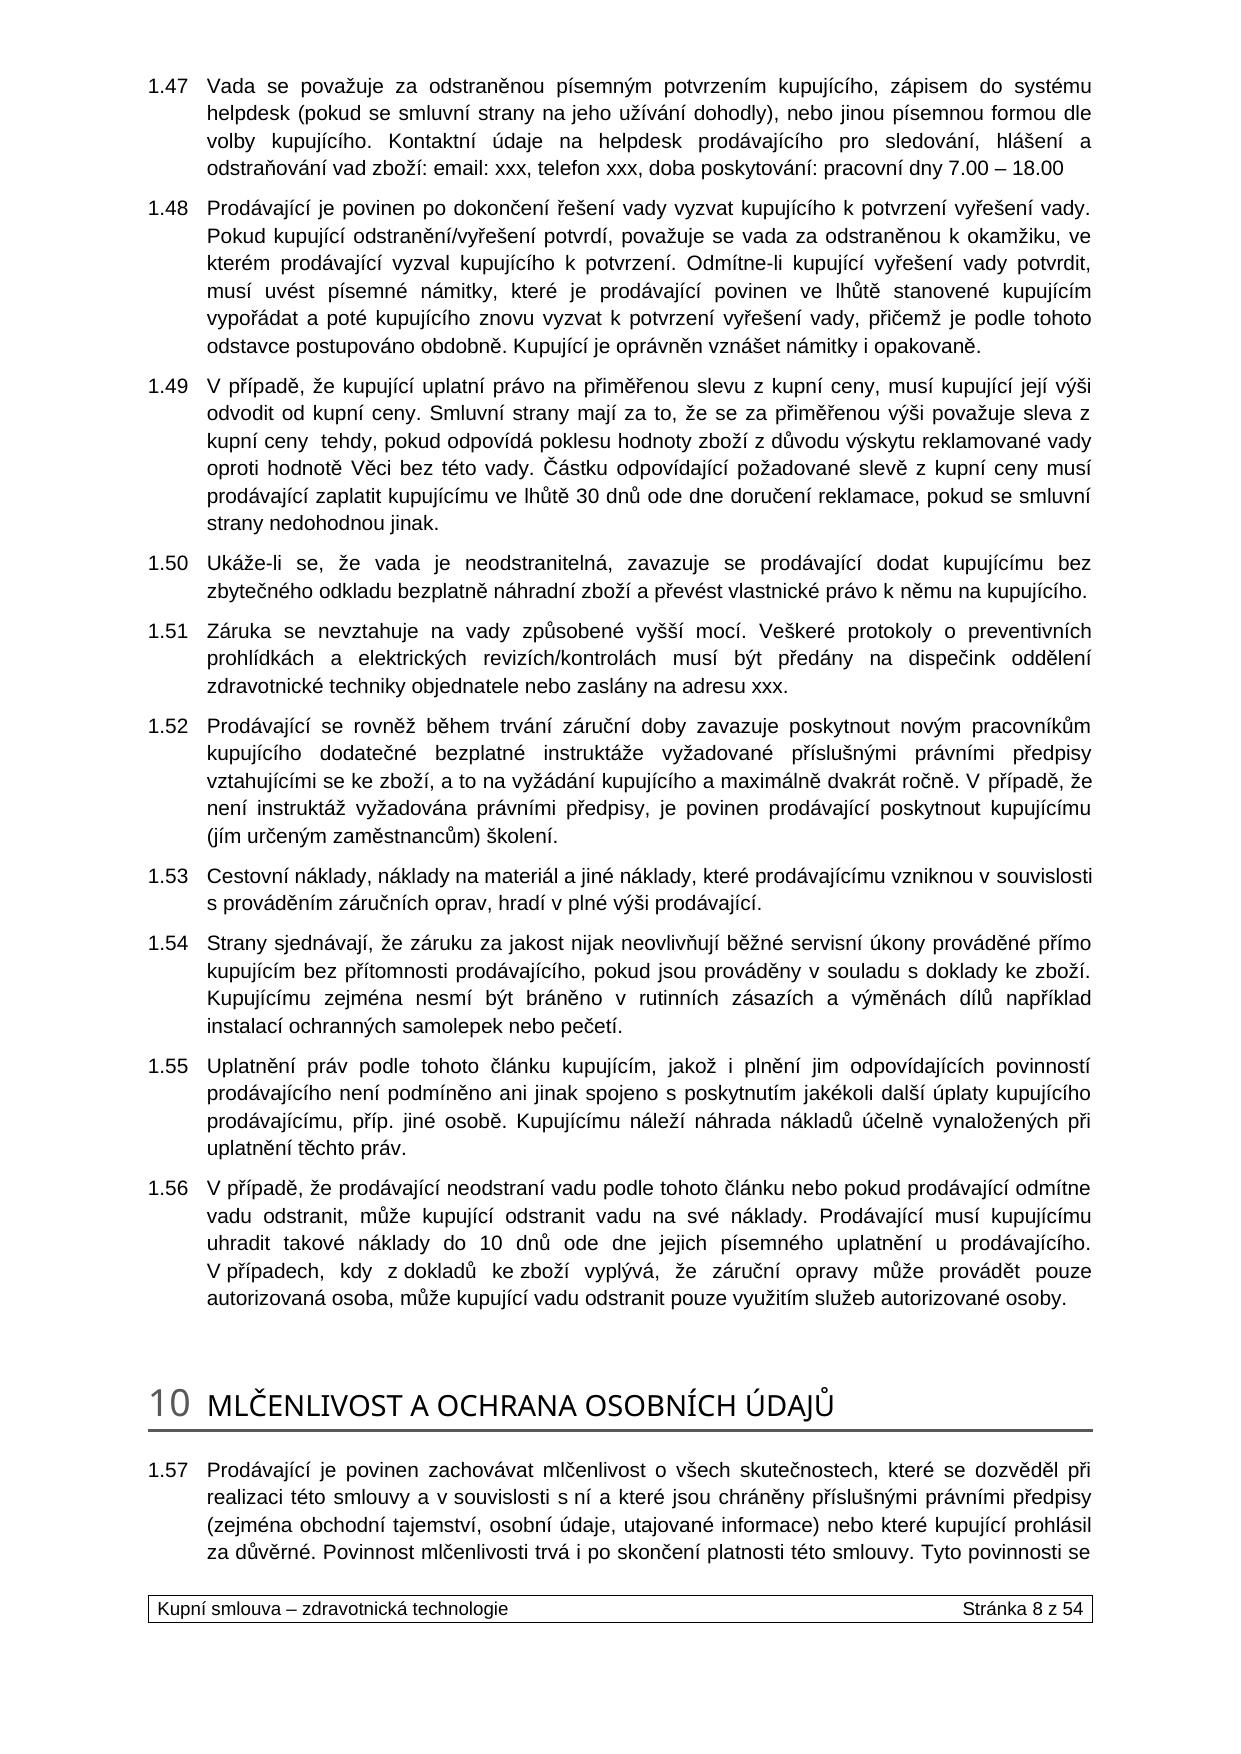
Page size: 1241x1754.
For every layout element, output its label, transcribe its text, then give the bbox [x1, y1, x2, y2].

list Prodávající je povinen po dokončení řešení vady vyzvat kupujícího k potvrzení vyřešení vady. Pokud kupující odstranění/vyřešení potvrdí, považuje se vada za odstraněnou k okamžiku, ve kterém prodávající vyzval kupujícího k potvrzení. Odmítne-li kupující vyřešení vady potvrdit, musí uvést písemné námitky, které je prodávající povinen ve lhůtě stanovené kupujícím vypořádat a poté kupujícího znovu vyzvat k potvrzení vyřešení vady, přičemž je podle tohoto odstavce postupováno obdobně. Kupující je oprávněn vznášet námitky i opakovaně. [148, 196, 1093, 358]
list Ukáže-li se, že vada je neodstranitelná, zavazuje se prodávající dodat kupujícímu bez zbytečného odkladu bezplatně náhradní zboží a převést vlastnické právo k němu na kupujícího. [148, 551, 1093, 603]
list Cestovní náklady, náklady na materiál a jiné náklady, které prodávajícímu vzniknou v souvislosti s prováděním záručních oprav, hradí v plné výši prodávající. [148, 864, 1093, 915]
list V případě, že prodávající neodstraní vadu podle tohoto článku nebo pokud prodávající odmítne vadu odstranit, může kupující odstranit vadu na své náklady. Prodávající musí kupujícímu uhradit takové náklady do 10 dnů ode dne jejich písemného uplatnění u prodávajícího. V případech, kdy z dokladů ke zboží vyplývá, že záruční opravy může provádět pouze autorizovaná osoba, může kupující vadu odstranit pouze využitím služeb autorizované osoby. [148, 1176, 1093, 1310]
list Prodávající je povinen zachovávat mlčenlivost o všech skutečnostech, které se dozvěděl při realizaci této smlouvy a v souvislosti s ní a které jsou chráněny příslušnými právními předpisy (zejména obchodní tajemství, osobní údaje, utajované informace) nebo které kupující prohlásil za důvěrné. Povinnost mlčenlivosti trvá i po skončení platnosti této smlouvy. Tyto povinnosti se [148, 1457, 1093, 1564]
list V případě, že kupující uplatní právo na přiměřenou slevu z kupní ceny, musí kupující její výši odvodit od kupní ceny. Smluvní strany mají za to, že se za přiměřenou výši považuje sleva z kupní ceny tehdy, pokud odpovídá poklesu hodnoty zboží z důvodu výskytu reklamované vady oproti hodnotě Věci bez této vady. Částku odpovídající požadované slevě z kupní ceny musí prodávající zaplatit kupujícímu ve lhůtě 30 dnů ode dne doručení reklamace, pokud se smluvní strany nedohodnou jinak. [148, 374, 1093, 535]
list Strany sjednávají, že záruku za jakost nijak neovlivňují běžné servisní úkony prováděné přímo kupujícím bez přítomnosti prodávajícího, pokud jsou prováděny v souladu s doklady ke zboží. Kupujícímu zejména nesmí být bráněno v rutinních zásazích a výměnách dílů například instalací ochranných samolepek nebo pečetí. [148, 931, 1093, 1038]
list Uplatnění práv podle tohoto článku kupujícím, jakož i plnění jim odpovídajících povinností prodávajícího není podmíněno ani jinak spojeno s poskytnutím jakékoli další úplaty kupujícího prodávajícímu, příp. jiné osobě. Kupujícímu náleží náhrada nákladů účelně vynaložených při uplatnění těchto práv. [148, 1054, 1093, 1160]
list Záruka se nevztahuje na vady způsobené vyšší mocí. Veškeré protokoly o preventivních prohlídkách a elektrických revizích/kontrolách musí být předány na dispečink oddělení zdravotnické techniky objednatele nebo zaslány na adresu xxx. [148, 619, 1093, 698]
subtitle Mlčenlivost a ochrana osobních údajů [148, 1376, 1093, 1429]
list Prodávající se rovněž během trvání záruční doby zavazuje poskytnout novým pracovníkům kupujícího dodatečné bezplatné instruktáže vyžadované příslušnými právními předpisy vztahujícími se ke zboží, a to na vyžádání kupujícího a maximálně dvakrát ročně. V případě, že není instruktáž vyžadována právními předpisy, je povinen prodávající poskytnout kupujícímu (jím určeným zaměstnancům) školení. [148, 714, 1093, 848]
list Vada se považuje za odstraněnou písemným potvrzením kupujícího, zápisem do systému helpdesk (pokud se smluvní strany na jeho užívání dohodly), nebo jinou písemnou formou dle volby kupujícího. Kontaktní údaje na helpdesk prodávajícího pro sledování, hlášení a odstraňování vad zboží: email: xxx, telefon xxx, doba poskytování: pracovní dny 7.00 – 18.00 [148, 74, 1093, 180]
